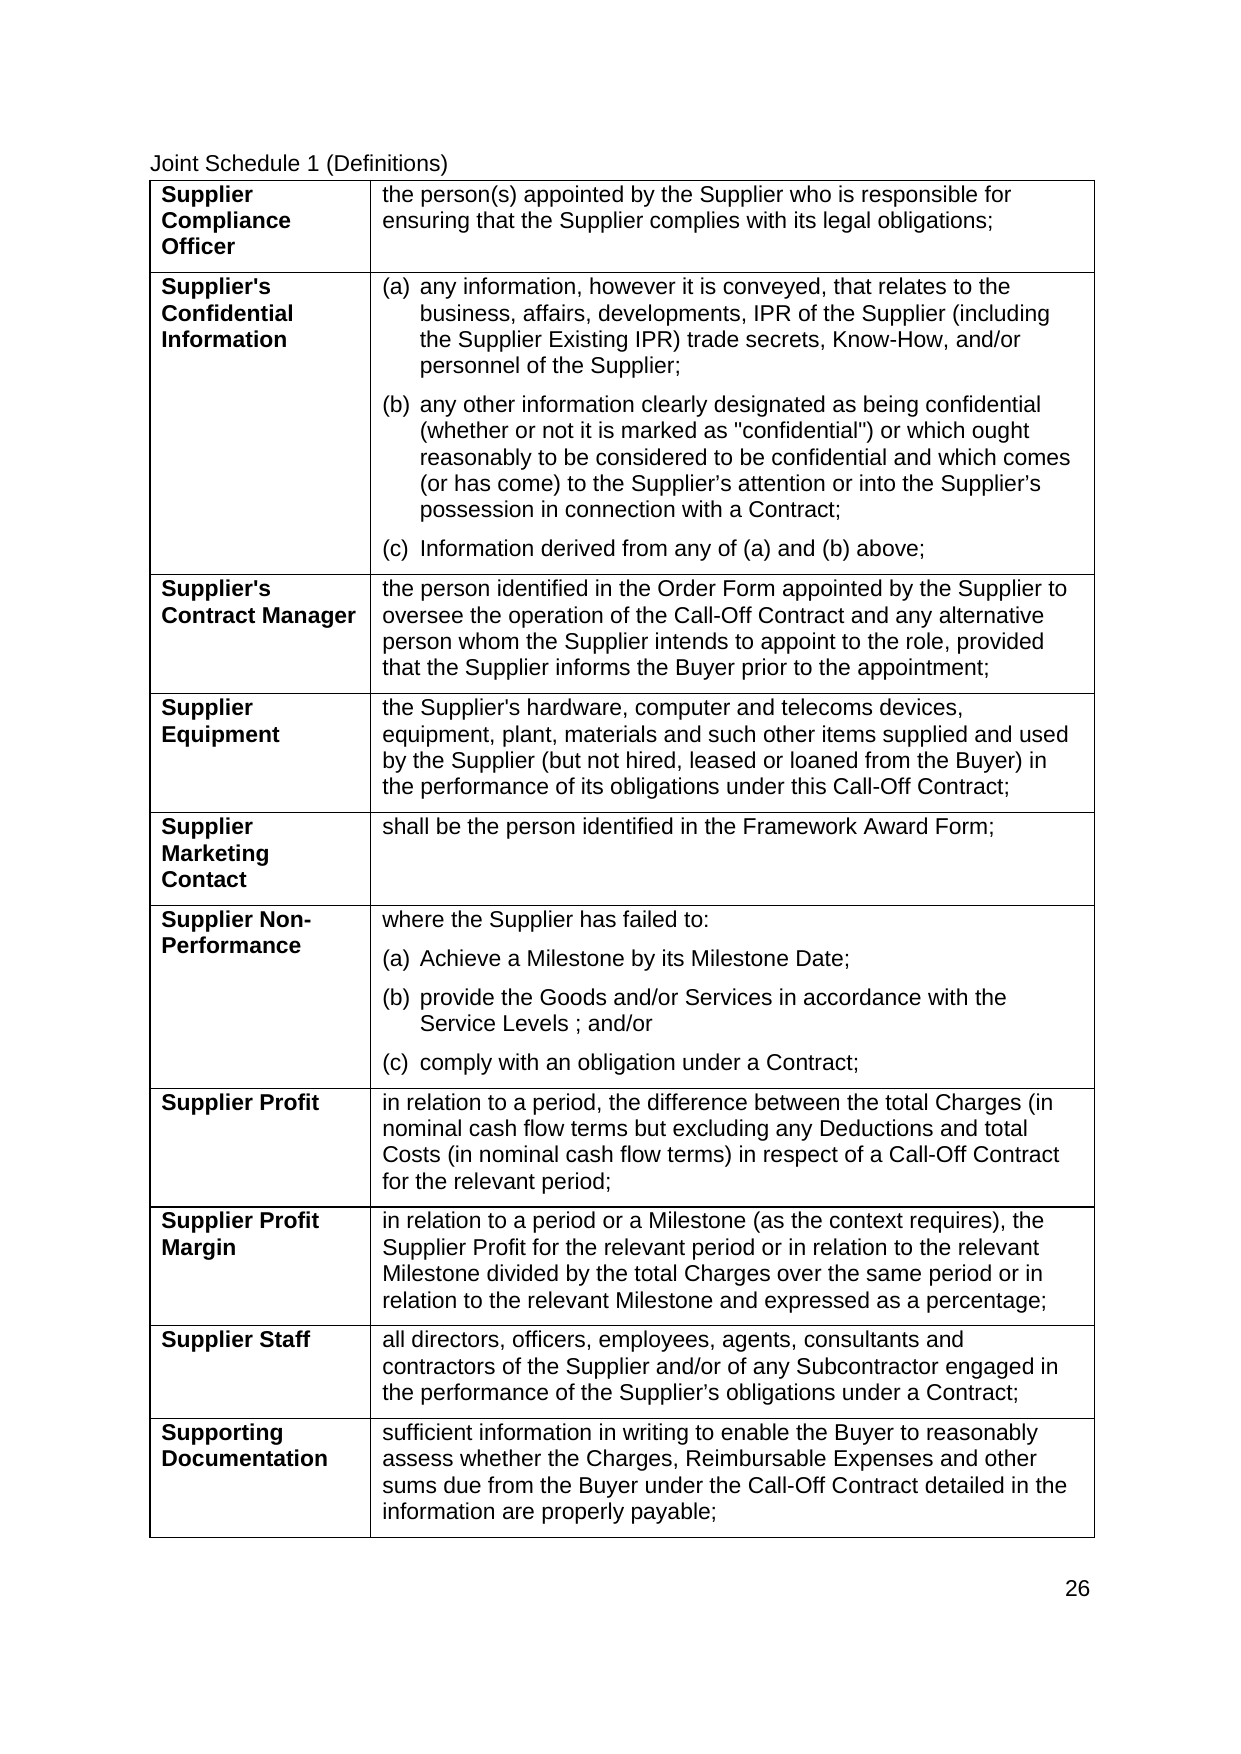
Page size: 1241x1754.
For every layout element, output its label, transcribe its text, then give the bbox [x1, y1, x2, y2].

table_cell Supplier's Contract Manager [151, 575, 370, 693]
table_cell Supplier Profit [151, 1089, 370, 1206]
table_cell all directors, officers, employees, agents, consultants and contractors of the Supplier and/or of any Subcontractor engaged in the performance of the Supplier’s obligations under a Contract; [371, 1326, 1094, 1418]
table_cell Supplier Profit Margin [151, 1208, 370, 1325]
table_cell in relation to a period, the difference between the total Charges (in nominal cash flow terms but excluding any Deductions and total Costs (in nominal cash flow terms) in respect of a Call-Off Contract for the relevant period; [371, 1089, 1094, 1206]
table_cell Supplier Staff [151, 1326, 370, 1418]
table_cell the person identified in the Order Form appointed by the Supplier to oversee the operation of the Call-Off Contract and any alternative person whom the Supplier intends to appoint to the role, provided that the Supplier informs the Buyer prior to the appointment; [371, 575, 1094, 693]
table_cell Supplier Equipment [151, 694, 370, 812]
table_cell the person(s) appointed by the Supplier who is responsible for ensuring that the Supplier complies with its legal obligations; [371, 181, 1094, 272]
table_cell Supporting Documentation [151, 1419, 370, 1537]
table_cell Supplier Non-Performance [151, 906, 370, 1087]
table_cell any information, however it is conveyed, that relates to the business, affairs, developments, IPR of the Supplier (including the Supplier Existing IPR) trade secrets, Know-How, and/or personnel of the Supplier; any other information clearly designated as being confidential (whether or not it is marked as "confidential") or which ought reasonably to be considered to be confidential and which comes (or has come) to the Supplier’s attention or into the Supplier’s possession in connection with a Contract; Information derived from any of (a) and (b) above; [371, 273, 1094, 574]
table_cell the Supplier's hardware, computer and telecoms devices, equipment, plant, materials and such other items supplied and used by the Supplier (but not hired, leased or loaned from the Buyer) in the performance of its obligations under this Call-Off Contract; [371, 694, 1094, 812]
table_cell Supplier's Confidential Information [151, 273, 370, 574]
table_cell shall be the person identified in the Framework Award Form; [371, 813, 1094, 905]
table_cell sufficient information in writing to enable the Buyer to reasonably assess whether the Charges, Reimbursable Expenses and other sums due from the Buyer under the Call-Off Contract detailed in the information are properly payable; [371, 1419, 1094, 1537]
table_cell Supplier Marketing Contact [151, 813, 370, 905]
table_cell in relation to a period or a Milestone (as the context requires), the Supplier Profit for the relevant period or in relation to the relevant Milestone divided by the total Charges over the same period or in relation to the relevant Milestone and expressed as a percentage; [371, 1208, 1094, 1325]
table_cell where the Supplier has failed to: Achieve a Milestone by its Milestone Date; provide the Goods and/or Services in accordance with the Service Levels ; and/or comply with an obligation under a Contract; [371, 906, 1094, 1087]
table_cell Supplier Compliance Officer [151, 181, 370, 272]
